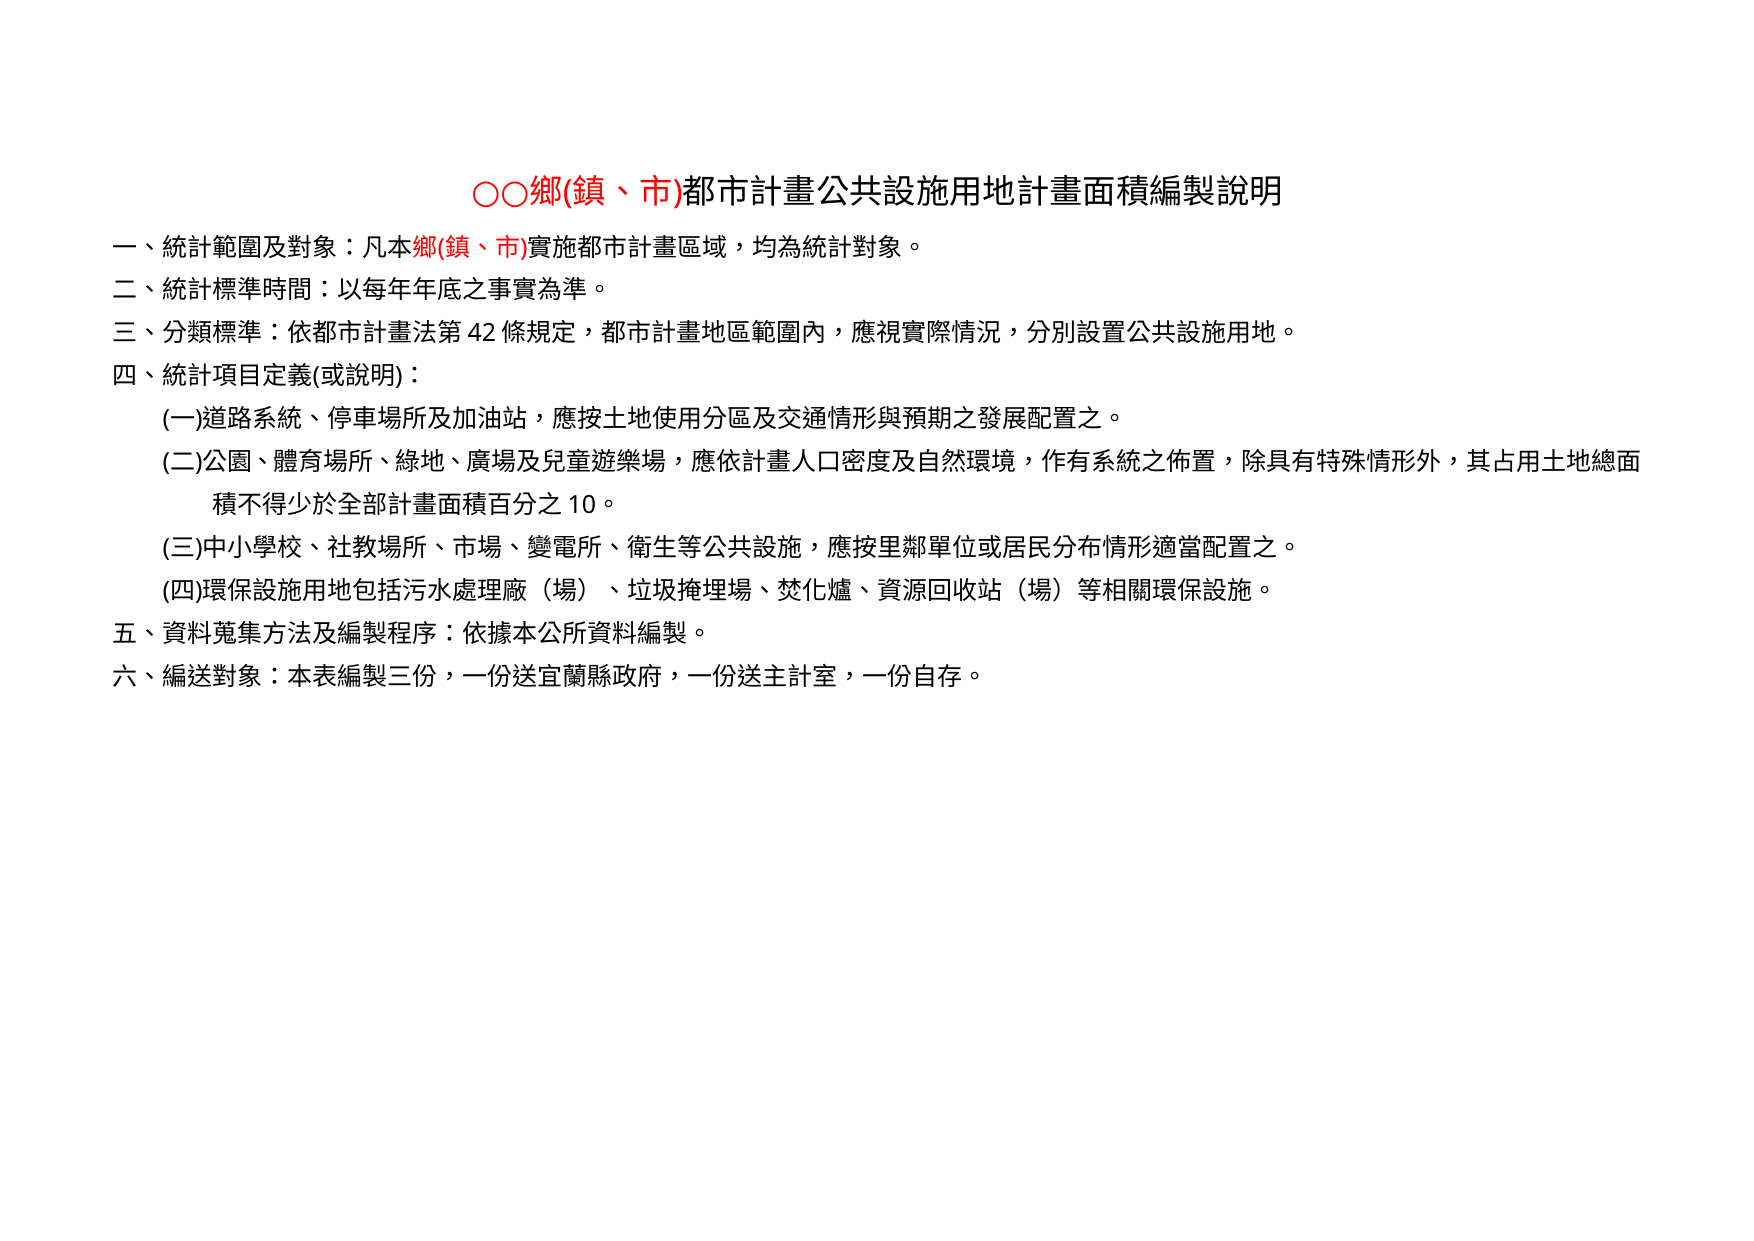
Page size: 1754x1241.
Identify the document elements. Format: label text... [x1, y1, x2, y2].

text ○○鄉(鎮、市)都市計畫公共設施用地計畫面積編製說明 [112, 151, 1641, 226]
text (二)公園、體育場所、綠地、廣場及兒童遊樂場，應依計畫人口密度及自然環境，作有系統之佈置，除具有特殊情形外，其占用土地總面積不得少於全部計畫面積百分之10。 [162, 441, 1641, 522]
text 一、統計範圍及對象：凡本鄉(鎮、市)實施都市計畫區域，均為統計對象。 [112, 226, 1641, 264]
text 二、統計標準時間：以每年年底之事實為準。 [112, 269, 1641, 307]
text (四)環保設施用地包括污水處理廠（場）、垃圾掩埋場、焚化爐、資源回收站（場）等相關環保設施。 [162, 570, 1641, 607]
text (一)道路系統、停車場所及加油站，應按土地使用分區及交通情形與預期之發展配置之。 [162, 398, 1641, 436]
text 六、編送對象：本表編製三份，一份送宜蘭縣政府，一份送主計室，一份自存。 [112, 656, 1641, 693]
text 四、統計項目定義(或說明)： [112, 355, 1641, 393]
text 三、分類標準：依都市計畫法第42條規定，都市計畫地區範圍內，應視實際情況，分別設置公共設施用地。 [112, 312, 1641, 350]
text (三)中小學校、社教場所、市場、變電所、衛生等公共設施，應按里鄰單位或居民分布情形適當配置之。 [162, 527, 1641, 564]
text 五、資料蒐集方法及編製程序：依據本公所資料編製。 [112, 613, 1641, 650]
